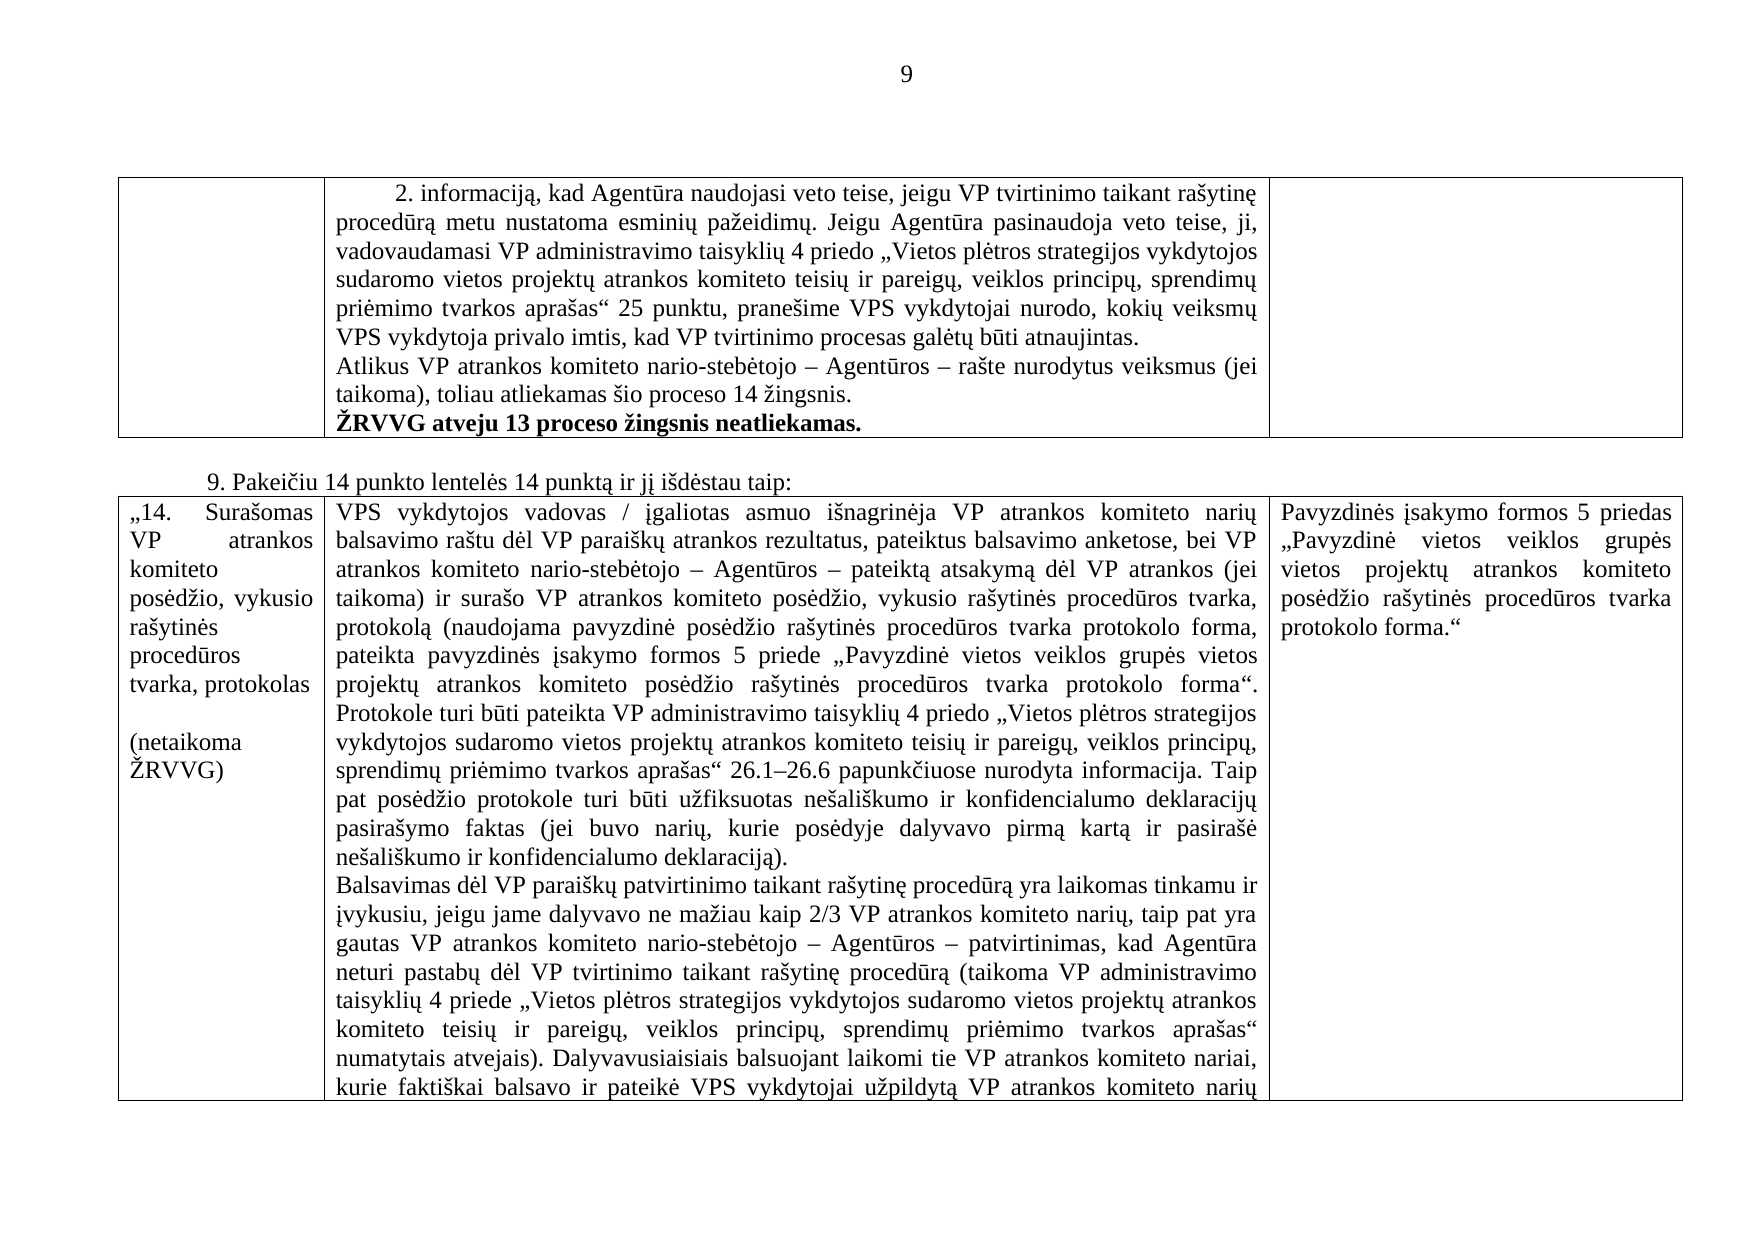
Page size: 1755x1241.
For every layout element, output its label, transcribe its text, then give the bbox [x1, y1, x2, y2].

table_header VPS vykdytojos vadovas / įgaliotas asmuo išnagrinėja VP atrankos komiteto narių balsavimo raštu dėl VP paraiškų atrankos rezultatus, pateiktus balsavimo anketose, bei VP atrankos komiteto nario-stebėtojo – Agentūros – pateiktą atsakymą dėl VP atrankos (jei taikoma) ir surašo VP atrankos komiteto posėdžio, vykusio rašytinės procedūros tvarka, protokolą (naudojama pavyzdinė posėdžio rašytinės procedūros tvarka protokolo forma, pateikta pavyzdinės įsakymo formos 5 priede „Pavyzdinė vietos veiklos grupės vietos projektų atrankos komiteto posėdžio rašytinės procedūros tvarka protokolo forma“. Protokole turi būti pateikta VP administravimo taisyklių 4 priedo „Vietos plėtros strategijos vykdytojos sudaromo vietos projektų atrankos komiteto teisių ir pareigų, veiklos principų, sprendimų priėmimo tvarkos aprašas“ 26.1–26.6 papunkčiuose nurodyta informacija. Taip pat posėdžio protokole turi būti užfiksuotas nešališkumo ir konfidencialumo deklaracijų pasirašymo faktas (jei buvo narių, kurie posėdyje dalyvavo pirmą kartą ir pasirašė nešališkumo ir konfidencialumo deklaraciją). Balsavimas dėl VP paraiškų patvirtinimo taikant rašytinę procedūrą yra laikomas tinkamu ir įvykusiu, jeigu jame dalyvavo ne mažiau kaip 2/3 VP atrankos komiteto narių, taip pat yra gautas VP atrankos komiteto nario-stebėtojo – Agentūros – patvirtinimas, kad Agentūra neturi pastabų dėl VP tvirtinimo taikant rašytinę procedūrą (taikoma VP administravimo taisyklių 4 priede „Vietos plėtros strategijos vykdytojos sudaromo vietos projektų atrankos komiteto teisių ir pareigų, veiklos principų, sprendimų priėmimo tvarkos aprašas“ numatytais atvejais). Dalyvavusiaisiais balsuojant laikomi tie VP atrankos komiteto nariai, kurie faktiškai balsavo ir pateikė VPS vykdytojai užpildytą VP atrankos komiteto narių [325, 497, 1269, 1100]
table_header [119, 178, 324, 437]
text 9. Pakeičiu 14 punkto lentelės 14 punktą ir jį išdėstau taip: [118, 467, 1695, 496]
table_header Pavyzdinės įsakymo formos 5 priedas „Pavyzdinė vietos veiklos grupės vietos projektų atrankos komiteto posėdžio rašytinės procedūros tvarka protokolo forma.“ [1270, 497, 1682, 1100]
table_header „14. Surašomas VP atrankos komiteto posėdžio, vykusio rašytinės procedūros tvarka, protokolas (netaikoma ŽRVVG) [119, 497, 324, 1100]
table_header [1270, 178, 1682, 437]
table_header 2. informaciją, kad Agentūra naudojasi veto teise, jeigu VP tvirtinimo taikant rašytinę procedūrą metu nustatoma esminių pažeidimų. Jeigu Agentūra pasinaudoja veto teise, ji, vadovaudamasi VP administravimo taisyklių 4 priedo „Vietos plėtros strategijos vykdytojos sudaromo vietos projektų atrankos komiteto teisių ir pareigų, veiklos principų, sprendimų priėmimo tvarkos aprašas“ 25 punktu, pranešime VPS vykdytojai nurodo, kokių veiksmų VPS vykdytoja privalo imtis, kad VP tvirtinimo procesas galėtų būti atnaujintas. Atlikus VP atrankos komiteto nario-stebėtojo – Agentūros – rašte nurodytus veiksmus (jei taikoma), toliau atliekamas šio proceso 14 žingsnis. ŽRVVG atveju 13 proceso žingsnis neatliekamas. [325, 178, 1269, 437]
